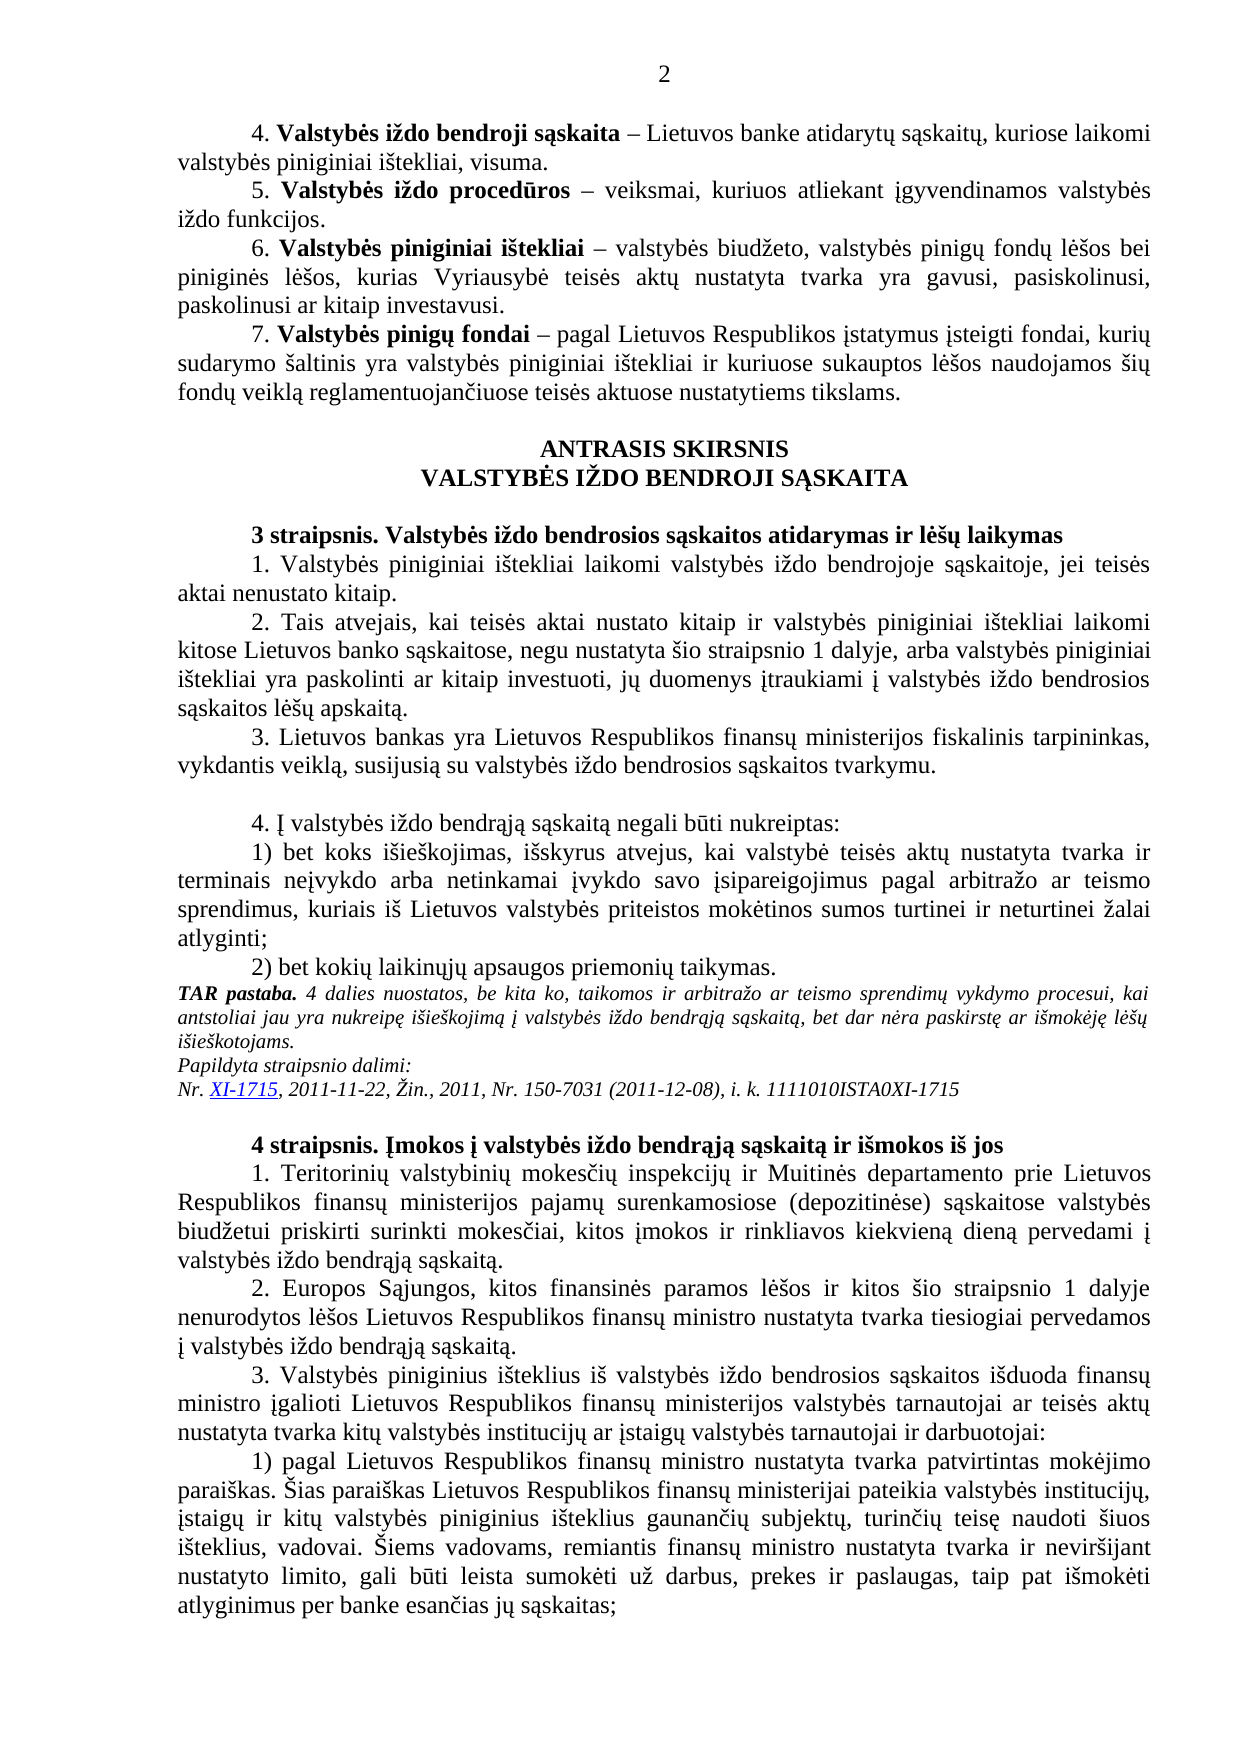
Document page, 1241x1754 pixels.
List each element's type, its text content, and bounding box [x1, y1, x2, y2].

text 3. Lietuvos bankas yra Lietuvos Respublikos finansų ministerijos fiskalinis tarpininkas, vykdantis veiklą, susijusią su valstybės iždo bendrosios sąskaitos tvarkymu. [177, 722, 1152, 779]
text VALSTYBĖS IŽDO BENDROJI SĄSKAITA [177, 463, 1152, 492]
text 4. Valstybės iždo bendroji sąskaita – Lietuvos banke atidarytų sąskaitų, kuriose laikomi valstybės piniginiai ištekliai, visuma. [177, 118, 1152, 176]
text 4 straipsnis. Įmokos į valstybės iždo bendrąją sąskaitą ir išmokos iš jos [177, 1130, 1152, 1158]
text 7. Valstybės pinigų fondai – pagal Lietuvos Respublikos įstatymus įsteigti fondai, kurių sudarymo šaltinis yra valstybės piniginiai ištekliai ir kuriuose sukauptos lėšos naudojamos šių fondų veiklą reglamentuojančiuose teisės aktuose nustatytiems tikslams. [177, 319, 1152, 406]
text 2) bet kokių laikinųjų apsaugos priemonių taikymas. [177, 952, 1152, 981]
text 1. Valstybės piniginiai ištekliai laikomi valstybės iždo bendrojoje sąskaitoje, jei teisės aktai nenustato kitaip. [177, 549, 1152, 607]
text Nr. XI-1715, 2011-11-22, Žin., 2011, Nr. 150-7031 (2011-12-08), i. k. 1111010ISTA0XI-1715 [177, 1077, 1152, 1101]
text Papildyta straipsnio dalimi: [177, 1053, 1152, 1077]
text 5. Valstybės iždo procedūros – veiksmai, kuriuos atliekant įgyvendinamos valstybės iždo funkcijos. [177, 176, 1152, 233]
text 1) pagal Lietuvos Respublikos finansų ministro nustatyta tvarka patvirtintas mokėjimo paraiškas. Šias paraiškas Lietuvos Respublikos finansų ministerijai pateikia valstybės institucijų, įstaigų ir kitų valstybės piniginius išteklius gaunančių subjektų, turinčių teisę naudoti šiuos išteklius, vadovai. Šiems vadovams, remiantis finansų ministro nustatyta tvarka ir neviršijant nustatyto limito, gali būti leista sumokėti už darbus, prekes ir paslaugas, taip pat išmokėti atlyginimus per banke esančias jų sąskaitas; [177, 1446, 1152, 1618]
text 1. Teritorinių valstybinių mokesčių inspekcijų ir Muitinės departamento prie Lietuvos Respublikos finansų ministerijos pajamų surenkamosiose (depozitinėse) sąskaitose valstybės biudžetui priskirti surinkti mokesčiai, kitos įmokos ir rinkliavos kiekvieną dieną pervedami į valstybės iždo bendrąją sąskaitą. [177, 1158, 1152, 1273]
text 3 straipsnis. Valstybės iždo bendrosios sąskaitos atidarymas ir lėšų laikymas [177, 521, 1152, 549]
text TAR pastaba. 4 dalies nuostatos, be kita ko, taikomos ir arbitražo ar teismo sprendimų vykdymo procesui, kai antstoliai jau yra nukreipę išieškojimą į valstybės iždo bendrąją sąskaitą, bet dar nėra paskirstę ar išmokėję lėšų išieškotojams. [177, 981, 1152, 1053]
text ANTRASIS SKIRSNIS [177, 434, 1152, 463]
text 6. Valstybės piniginiai ištekliai – valstybės biudžeto, valstybės pinigų fondų lėšos bei piniginės lėšos, kurias Vyriausybė teisės aktų nustatyta tvarka yra gavusi, pasiskolinusi, paskolinusi ar kitaip investavusi. [177, 233, 1152, 319]
text 3. Valstybės piniginius išteklius iš valstybės iždo bendrosios sąskaitos išduoda finansų ministro įgalioti Lietuvos Respublikos finansų ministerijos valstybės tarnautojai ar teisės aktų nustatyta tvarka kitų valstybės institucijų ar įstaigų valstybės tarnautojai ir darbuotojai: [177, 1360, 1152, 1446]
text 2. Tais atvejais, kai teisės aktai nustato kitaip ir valstybės piniginiai ištekliai laikomi kitose Lietuvos banko sąskaitose, negu nustatyta šio straipsnio 1 dalyje, arba valstybės piniginiai ištekliai yra paskolinti ar kitaip investuoti, jų duomenys įtraukiami į valstybės iždo bendrosios sąskaitos lėšų apskaitą. [177, 607, 1152, 722]
text 2. Europos Sąjungos, kitos finansinės paramos lėšos ir kitos šio straipsnio 1 dalyje nenurodytos lėšos Lietuvos Respublikos finansų ministro nustatyta tvarka tiesiogiai pervedamos į valstybės iždo bendrąją sąskaitą. [177, 1273, 1152, 1360]
text 4. Į valstybės iždo bendrąją sąskaitą negali būti nukreiptas: [177, 808, 1152, 837]
text 1) bet koks išieškojimas, išskyrus atvejus, kai valstybė teisės aktų nustatyta tvarka ir terminais neįvykdo arba netinkamai įvykdo savo įsipareigojimus pagal arbitražo ar teismo sprendimus, kuriais iš Lietuvos valstybės priteistos mokėtinos sumos turtinei ir neturtinei žalai atlyginti; [177, 837, 1152, 952]
